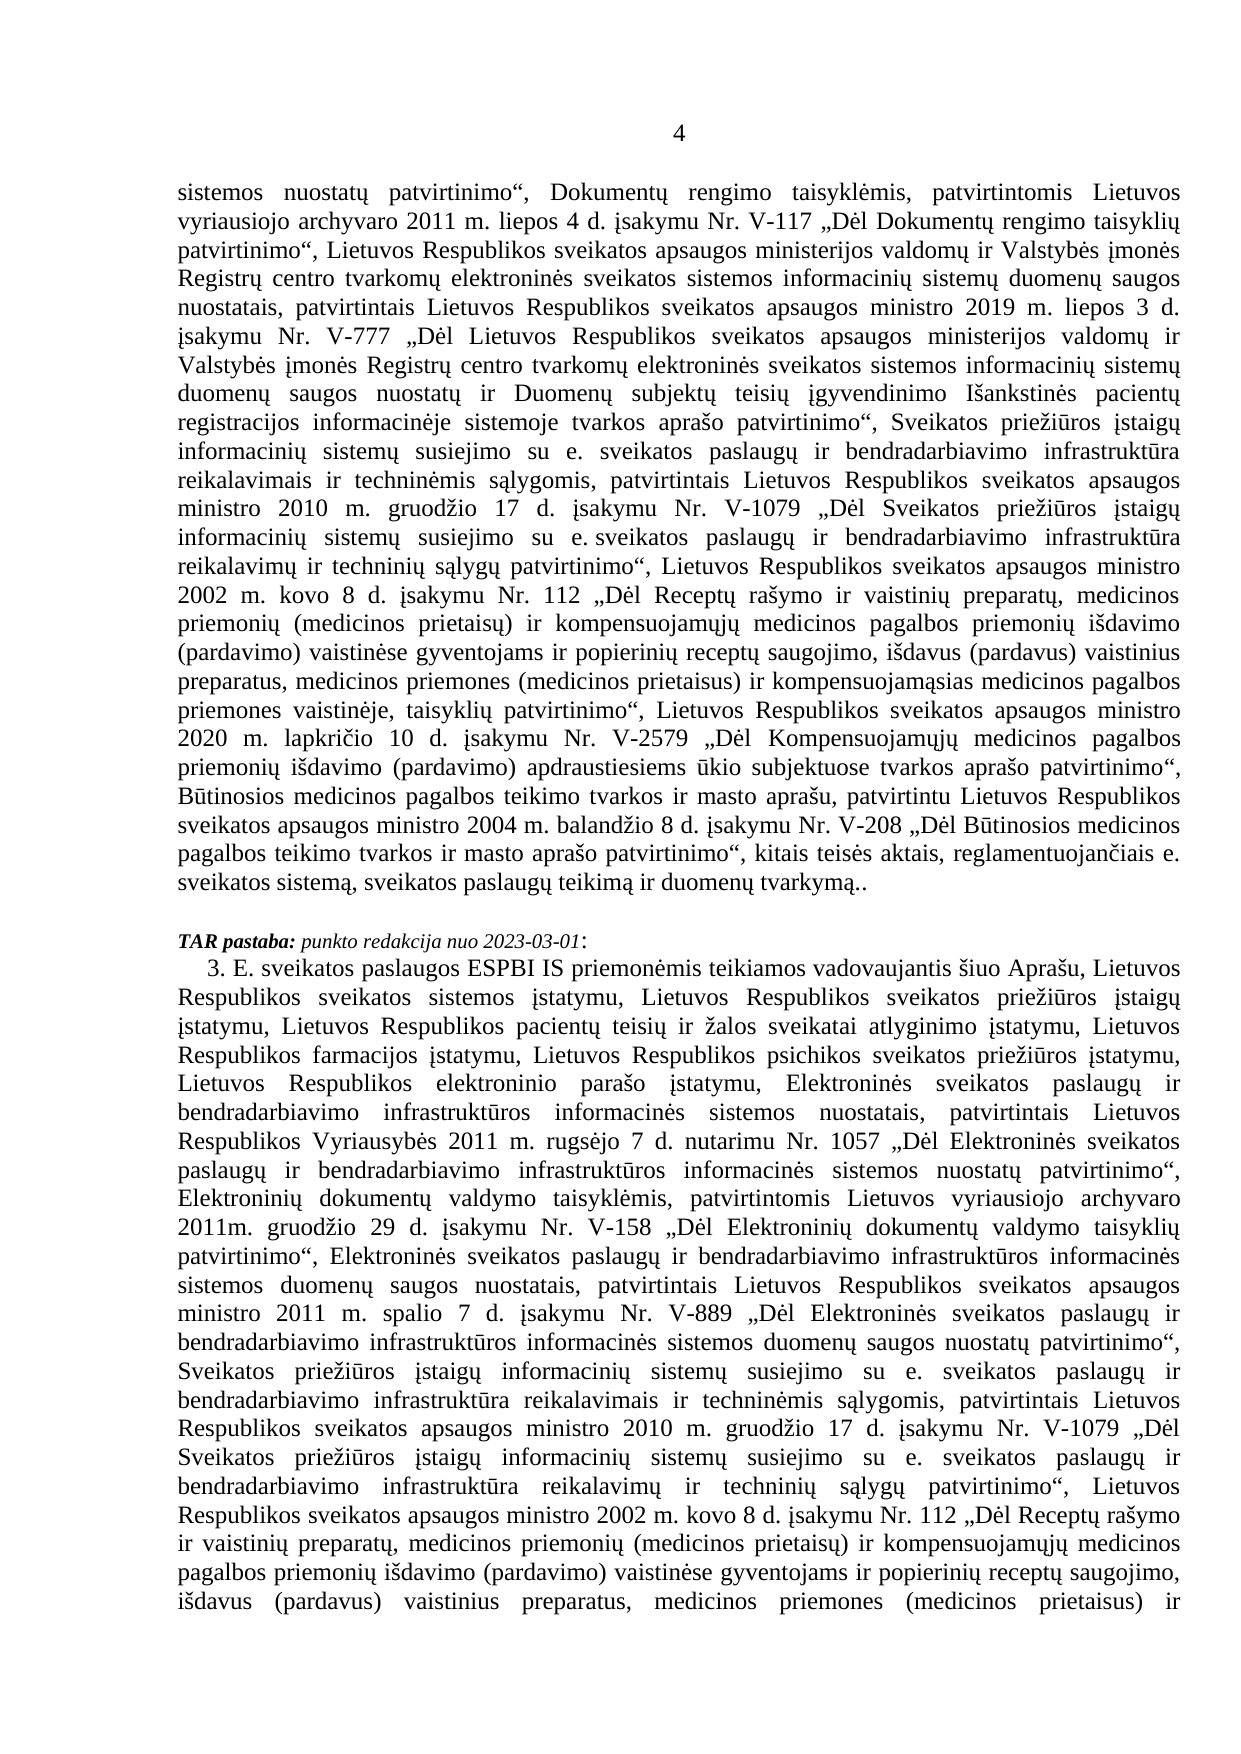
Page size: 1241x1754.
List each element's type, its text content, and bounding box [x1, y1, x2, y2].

text sistemos nuostatų patvirtinimo“, Dokumentų rengimo taisyklėmis, patvirtintomis Lietuvos vyriausiojo archyvaro 2011 m. liepos 4 d. įsakymu Nr. V-117 „Dėl Dokumentų rengimo taisyklių patvirtinimo“, Lietuvos Respublikos sveikatos apsaugos ministerijos valdomų ir Valstybės įmonės Registrų centro tvarkomų elektroninės sveikatos sistemos informacinių sistemų duomenų saugos nuostatais, patvirtintais Lietuvos Respublikos sveikatos apsaugos ministro 2019 m. liepos 3 d. įsakymu Nr. V-777 „Dėl Lietuvos Respublikos sveikatos apsaugos ministerijos valdomų ir Valstybės įmonės Registrų centro tvarkomų elektroninės sveikatos sistemos informacinių sistemų duomenų saugos nuostatų ir Duomenų subjektų teisių įgyvendinimo Išankstinės pacientų registracijos informacinėje sistemoje tvarkos aprašo patvirtinimo“, Sveikatos priežiūros įstaigų informacinių sistemų susiejimo su e. sveikatos paslaugų ir bendradarbiavimo infrastruktūra reikalavimais ir techninėmis sąlygomis, patvirtintais Lietuvos Respublikos sveikatos apsaugos ministro 2010 m. gruodžio 17 d. įsakymu Nr. V-1079 „Dėl Sveikatos priežiūros įstaigų informacinių sistemų susiejimo su e. sveikatos paslaugų ir bendradarbiavimo infrastruktūra reikalavimų ir techninių sąlygų patvirtinimo“, Lietuvos Respublikos sveikatos apsaugos ministro 2002 m. kovo 8 d. įsakymu Nr. 112 „Dėl Receptų rašymo ir vaistinių preparatų, medicinos priemonių (medicinos prietaisų) ir kompensuojamųjų medicinos pagalbos priemonių išdavimo (pardavimo) vaistinėse gyventojams ir popierinių receptų saugojimo, išdavus (pardavus) vaistinius preparatus, medicinos priemones (medicinos prietaisus) ir kompensuojamąsias medicinos pagalbos priemones vaistinėje, taisyklių patvirtinimo“, Lietuvos Respublikos sveikatos apsaugos ministro 2020 m. lapkričio 10 d. įsakymu Nr. V-2579 „Dėl Kompensuojamųjų medicinos pagalbos priemonių išdavimo (pardavimo) apdraustiesiems ūkio subjektuose tvarkos aprašo patvirtinimo“, Būtinosios medicinos pagalbos teikimo tvarkos ir masto aprašu, patvirtintu Lietuvos Respublikos sveikatos apsaugos ministro 2004 m. balandžio 8 d. įsakymu Nr. V-208 „Dėl Būtinosios medicinos pagalbos teikimo tvarkos ir masto aprašo patvirtinimo“, kitais teisės aktais, reglamentuojančiais e. sveikatos sistemą, sveikatos paslaugų teikimą ir duomenų tvarkymą.. [177, 177, 1181, 896]
text 3. E. sveikatos paslaugos ESPBI IS priemonėmis teikiamos vadovaujantis šiuo Aprašu, Lietuvos Respublikos sveikatos sistemos įstatymu, Lietuvos Respublikos sveikatos priežiūros įstaigų įstatymu, Lietuvos Respublikos pacientų teisių ir žalos sveikatai atlyginimo įstatymu, Lietuvos Respublikos farmacijos įstatymu, Lietuvos Respublikos psichikos sveikatos priežiūros įstatymu, Lietuvos Respublikos elektroninio parašo įstatymu, Elektroninės sveikatos paslaugų ir bendradarbiavimo infrastruktūros informacinės sistemos nuostatais, patvirtintais Lietuvos Respublikos Vyriausybės 2011 m. rugsėjo 7 d. nutarimu Nr. 1057 „Dėl Elektroninės sveikatos paslaugų ir bendradarbiavimo infrastruktūros informacinės sistemos nuostatų patvirtinimo“, Elektroninių dokumentų valdymo taisyklėmis, patvirtintomis Lietuvos vyriausiojo archyvaro 2011m. gruodžio 29 d. įsakymu Nr. V-158 „Dėl Elektroninių dokumentų valdymo taisyklių patvirtinimo“, Elektroninės sveikatos paslaugų ir bendradarbiavimo infrastruktūros informacinės sistemos duomenų saugos nuostatais, patvirtintais Lietuvos Respublikos sveikatos apsaugos ministro 2011 m. spalio 7 d. įsakymu Nr. V-889 „Dėl Elektroninės sveikatos paslaugų ir bendradarbiavimo infrastruktūros informacinės sistemos duomenų saugos nuostatų patvirtinimo“, Sveikatos priežiūros įstaigų informacinių sistemų susiejimo su e. sveikatos paslaugų ir bendradarbiavimo infrastruktūra reikalavimais ir techninėmis sąlygomis, patvirtintais Lietuvos Respublikos sveikatos apsaugos ministro 2010 m. gruodžio 17 d. įsakymu Nr. V-1079 „Dėl Sveikatos priežiūros įstaigų informacinių sistemų susiejimo su e. sveikatos paslaugų ir bendradarbiavimo infrastruktūra reikalavimų ir techninių sąlygų patvirtinimo“, Lietuvos Respublikos sveikatos apsaugos ministro 2002 m. kovo 8 d. įsakymu Nr. 112 „Dėl Receptų rašymo ir vaistinių preparatų, medicinos priemonių (medicinos prietaisų) ir kompensuojamųjų medicinos pagalbos priemonių išdavimo (pardavimo) vaistinėse gyventojams ir popierinių receptų saugojimo, išdavus (pardavus) vaistinius preparatus, medicinos priemones (medicinos prietaisus) ir [177, 953, 1181, 1615]
text TAR pastaba: punkto redakcija nuo 2023-03-01: [177, 925, 1181, 953]
